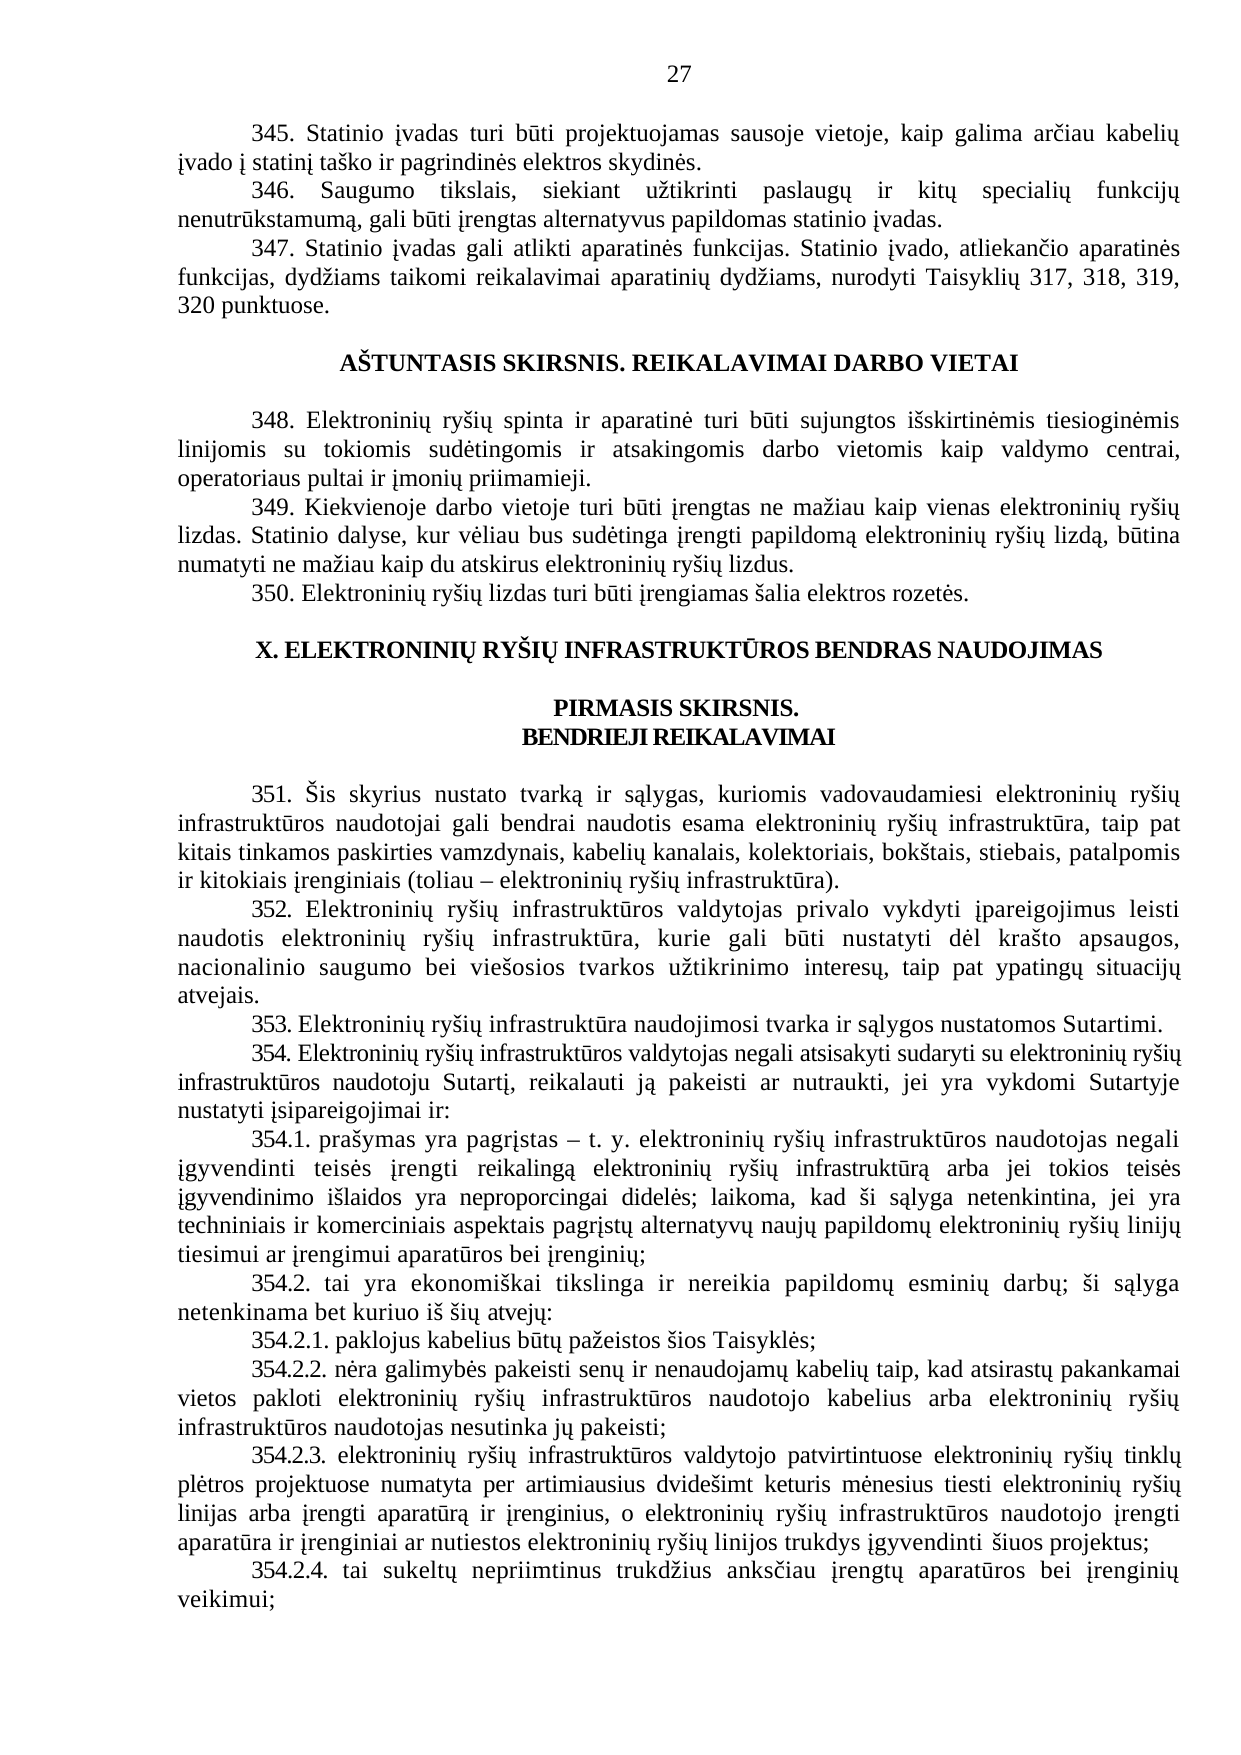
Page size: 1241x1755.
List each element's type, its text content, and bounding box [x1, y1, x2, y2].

text X. ELEKTRONINIŲ RYŠIŲ INFRASTRUKTŪROS BENDRAS NAUDOJIMAS [177, 636, 1181, 664]
text 354. Elektroninių ryšių infrastruktūros valdytojas negali atsisakyti sudaryti su elektroninių ryšių infrastruktūros naudotoju Sutartį, reikalauti ją pakeisti ar nutraukti, jei yra vykdomi Sutartyje nustatyti įsipareigojimai ir: [177, 1038, 1181, 1124]
text 354.2.2. nėra galimybės pakeisti senų ir nenaudojamų kabelių taip, kad atsirastų pakankamai vietos pakloti elektroninių ryšių infrastruktūros naudotojo kabelius arba elektroninių ryšių infrastruktūros naudotojas nesutinka jų pakeisti; [177, 1354, 1181, 1441]
text 354.2.1. paklojus kabelius būtų pažeistos šios Taisyklės; [177, 1326, 1181, 1354]
text 352. Elektroninių ryšių infrastruktūros valdytojas privalo vykdyti įpareigojimus leisti naudotis elektroninių ryšių infrastruktūra, kurie gali būti nustatyti dėl krašto apsaugos, nacionalinio saugumo bei viešosios tvarkos užtikrinimo interesų, taip pat ypatingų situacijų atvejais. [177, 894, 1181, 1009]
text 354.2. tai yra ekonomiškai tikslinga ir nereikia papildomų esminių darbų; ši sąlyga netenkinama bet kuriuo iš šių atvejų: [177, 1268, 1181, 1326]
text 349. Kiekvienoje darbo vietoje turi būti įrengtas ne mažiau kaip vienas elektroninių ryšių lizdas. Statinio dalyse, kur vėliau bus sudėtinga įrengti papildomą elektroninių ryšių lizdą, būtina numatyti ne mažiau kaip du atskirus elektroninių ryšių lizdus. [177, 492, 1181, 578]
text 345. Statinio įvadas turi būti projektuojamas sausoje vietoje, kaip galima arčiau kabelių įvado į statinį taško ir pagrindinės elektros skydinės. [177, 118, 1181, 176]
text 354.2.3. elektroninių ryšių infrastruktūros valdytojo patvirtintuose elektroninių ryšių tinklų plėtros projektuose numatyta per artimiausius dvidešimt keturis mėnesius tiesti elektroninių ryšių linijas arba įrengti aparatūrą ir įrenginius, o elektroninių ryšių infrastruktūros naudotojo įrengti aparatūra ir įrenginiai ar nutiestos elektroninių ryšių linijos trukdys įgyvendinti šiuos projektus; [177, 1441, 1181, 1556]
text 347. Statinio įvadas gali atlikti aparatinės funkcijas. Statinio įvado, atliekančio aparatinės funkcijas, dydžiams taikomi reikalavimai aparatinių dydžiams, nurodyti Taisyklių 317, 318, 319, 320 punktuose. [177, 233, 1181, 319]
text AŠTUNTASIS SKIRSNIS. REIKALAVIMAI DARBO VIETAI [177, 348, 1181, 377]
text 353. Elektroninių ryšių infrastruktūra naudojimosi tvarka ir sąlygos nustatomos Sutartimi. [177, 1009, 1181, 1038]
text 348. Elektroninių ryšių spinta ir aparatinė turi būti sujungtos išskirtinėmis tiesioginėmis linijomis su tokiomis sudėtingomis ir atsakingomis darbo vietomis kaip valdymo centrai, operatoriaus pultai ir įmonių priimamieji. [177, 406, 1181, 492]
text PIRMASIS SKIRSNIS. [177, 693, 1181, 722]
text 346. Saugumo tikslais, siekiant užtikrinti paslaugų ir kitų specialių funkcijų nenutrūkstamumą, gali būti įrengtas alternatyvus papildomas statinio įvadas. [177, 176, 1181, 233]
text 354.1. prašymas yra pagrįstas – t. y. elektroninių ryšių infrastruktūros naudotojas negali įgyvendinti teisės įrengti reikalingą elektroninių ryšių infrastruktūrą arba jei tokios teisės įgyvendinimo išlaidos yra neproporcingai didelės; laikoma, kad ši sąlyga netenkintina, jei yra techniniais ir komerciniais aspektais pagrįstų alternatyvų naujų papildomų elektroninių ryšių linijų tiesimui ar įrengimui aparatūros bei įrenginių; [177, 1124, 1181, 1268]
text BENDRIEJI REIKALAVIMAI [177, 722, 1181, 751]
text 351. Šis skyrius nustato tvarką ir sąlygas, kuriomis vadovaudamiesi elektroninių ryšių infrastruktūros naudotojai gali bendrai naudotis esama elektroninių ryšių infrastruktūra, taip pat kitais tinkamos paskirties vamzdynais, kabelių kanalais, kolektoriais, bokštais, stiebais, patalpomis ir kitokiais įrenginiais (toliau – elektroninių ryšių infrastruktūra). [177, 779, 1181, 894]
text 350. Elektroninių ryšių lizdas turi būti įrengiamas šalia elektros rozetės. [177, 578, 1181, 607]
text 354.2.4. tai sukeltų nepriimtinus trukdžius anksčiau įrengtų aparatūros bei įrenginių veikimui; [177, 1556, 1181, 1613]
